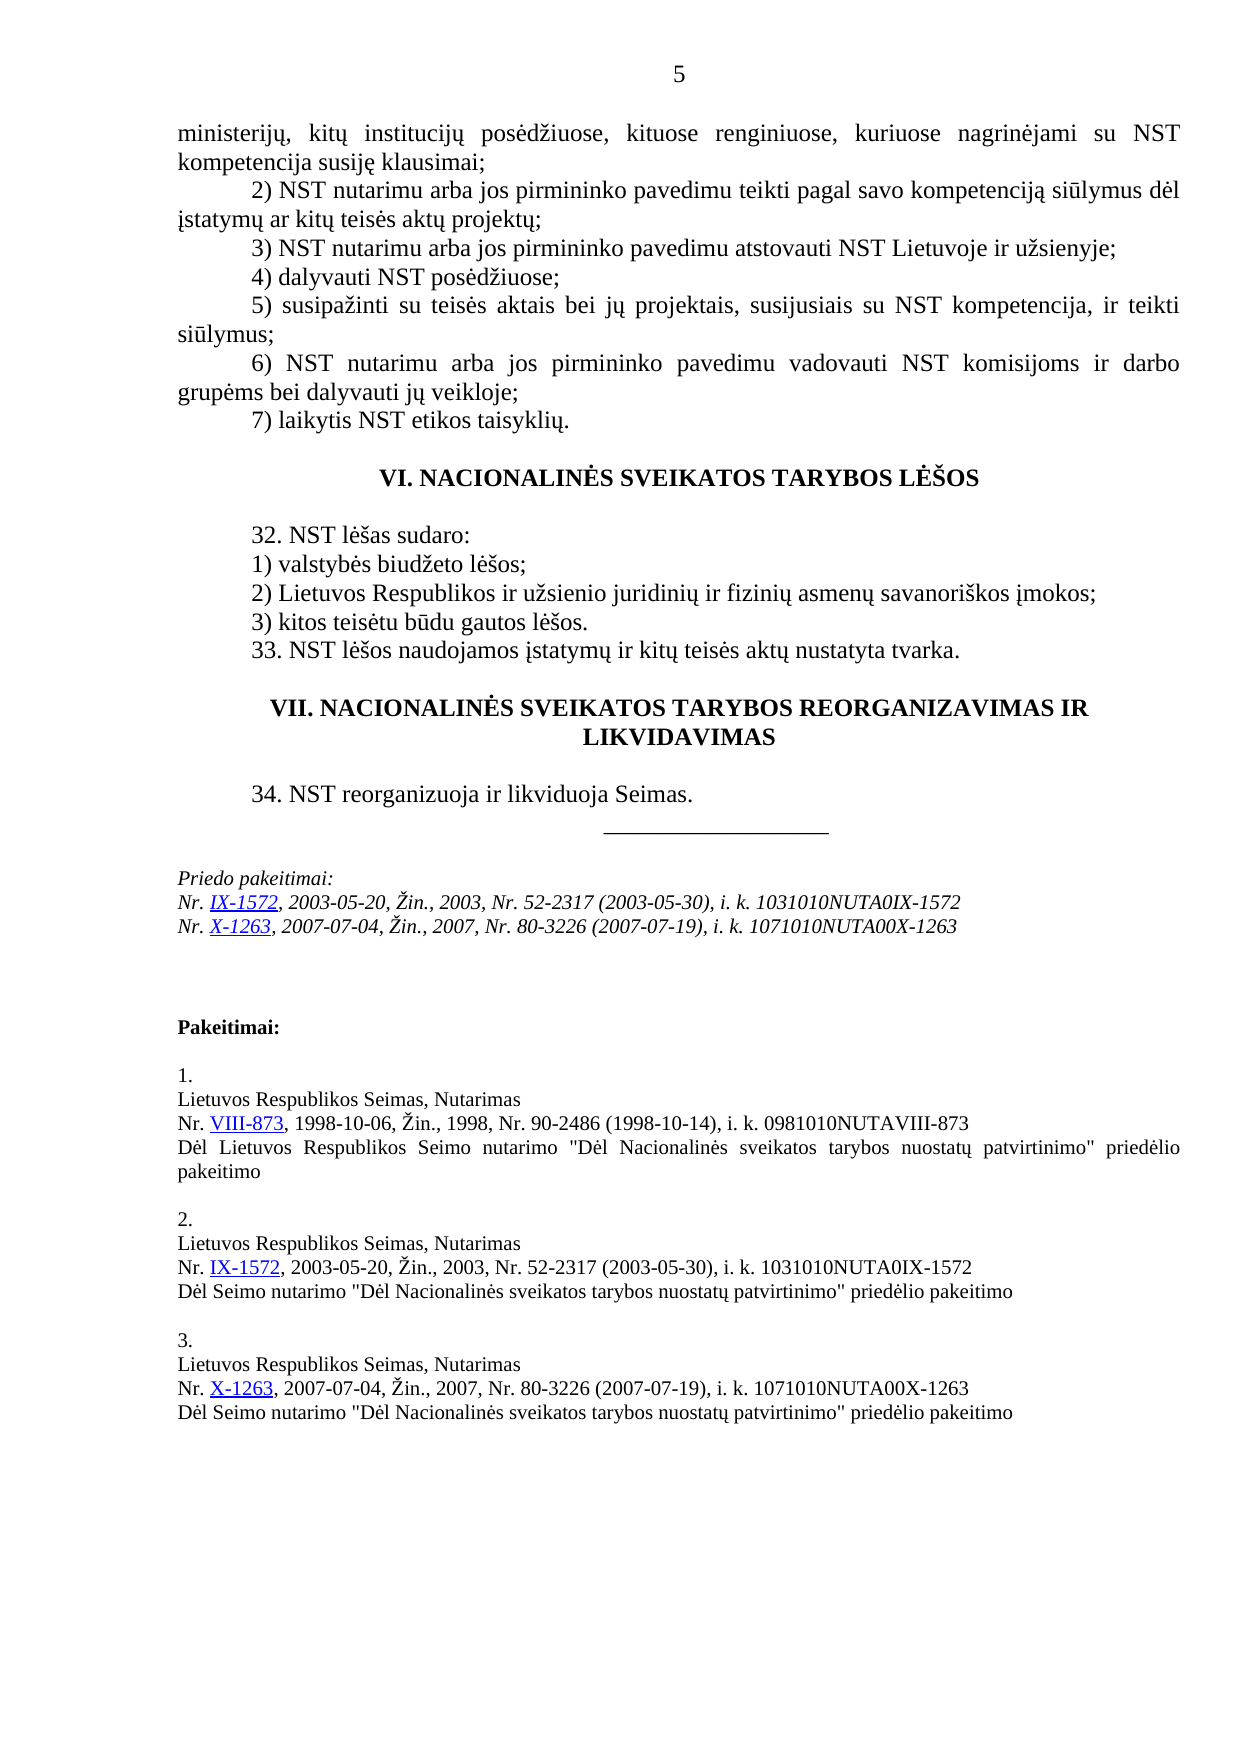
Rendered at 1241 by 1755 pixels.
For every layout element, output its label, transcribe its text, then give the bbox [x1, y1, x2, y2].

text Lietuvos Respublikos Seimas, Nutarimas [177, 1352, 1181, 1376]
text 5) susipažinti su teisės aktais bei jų projektais, susijusiais su NST kompetencija, ir teikti siūlymus; [177, 291, 1181, 348]
text 32. NST lėšas sudaro: [177, 521, 1181, 549]
text Lietuvos Respublikos Seimas, Nutarimas [177, 1231, 1181, 1255]
text 1) valstybės biudžeto lėšos; [177, 549, 1181, 578]
text Pakeitimai: [177, 1015, 1181, 1039]
text __________________ [177, 808, 1181, 837]
text 4) dalyvauti NST posėdžiuose; [177, 262, 1181, 291]
text Dėl Seimo nutarimo "Dėl Nacionalinės sveikatos tarybos nuostatų patvirtinimo" priedėlio pakeitimo [177, 1400, 1181, 1424]
text 3. [177, 1327, 1181, 1352]
text 3) NST nutarimu arba jos pirmininko pavedimu atstovauti NST Lietuvoje ir užsienyje; [177, 233, 1181, 262]
text 2. [177, 1207, 1181, 1231]
text VI. NACIONALINĖS SVEIKATOS TARYBOS LĖŠOS [177, 463, 1181, 492]
text Nr. IX-1572, 2003-05-20, Žin., 2003, Nr. 52-2317 (2003-05-30), i. k. 1031010NUTA0IX-1572 [177, 1255, 1181, 1279]
text 1. [177, 1063, 1181, 1087]
text Nr. X-1263, 2007-07-04, Žin., 2007, Nr. 80-3226 (2007-07-19), i. k. 1071010NUTA00X-1263 [177, 1376, 1181, 1400]
text Nr. IX-1572, 2003-05-20, Žin., 2003, Nr. 52-2317 (2003-05-30), i. k. 1031010NUTA0IX-1572 [177, 890, 1181, 914]
text ministerijų, kitų institucijų posėdžiuose, kituose renginiuose, kuriuose nagrinėjami su NST kompetencija susiję klausimai; [177, 118, 1181, 176]
text Dėl Lietuvos Respublikos Seimo nutarimo "Dėl Nacionalinės sveikatos tarybos nuostatų patvirtinimo" priedėlio pakeitimo [177, 1135, 1181, 1183]
text Priedo pakeitimai: [177, 866, 1181, 890]
text VII. NACIONALINĖS SVEIKATOS TARYBOS REORGANIZAVIMAS IR LIKVIDAVIMAS [177, 693, 1181, 751]
text Nr. VIII-873, 1998-10-06, Žin., 1998, Nr. 90-2486 (1998-10-14), i. k. 0981010NUTAVIII-873 [177, 1111, 1181, 1135]
text Nr. X-1263, 2007-07-04, Žin., 2007, Nr. 80-3226 (2007-07-19), i. k. 1071010NUTA00X-1263 [177, 914, 1181, 938]
text Lietuvos Respublikos Seimas, Nutarimas [177, 1087, 1181, 1111]
text 2) Lietuvos Respublikos ir užsienio juridinių ir fizinių asmenų savanoriškos įmokos; [177, 578, 1181, 607]
text 3) kitos teisėtu būdu gautos lėšos. [177, 607, 1181, 636]
text Dėl Seimo nutarimo "Dėl Nacionalinės sveikatos tarybos nuostatų patvirtinimo" priedėlio pakeitimo [177, 1279, 1181, 1303]
text 33. NST lėšos naudojamos įstatymų ir kitų teisės aktų nustatyta tvarka. [177, 636, 1181, 664]
text 34. NST reorganizuoja ir likviduoja Seimas. [177, 779, 1181, 808]
text 7) laikytis NST etikos taisyklių. [177, 406, 1181, 434]
text 6) NST nutarimu arba jos pirmininko pavedimu vadovauti NST komisijoms ir darbo grupėms bei dalyvauti jų veikloje; [177, 348, 1181, 406]
text 2) NST nutarimu arba jos pirmininko pavedimu teikti pagal savo kompetenciją siūlymus dėl įstatymų ar kitų teisės aktų projektų; [177, 176, 1181, 233]
